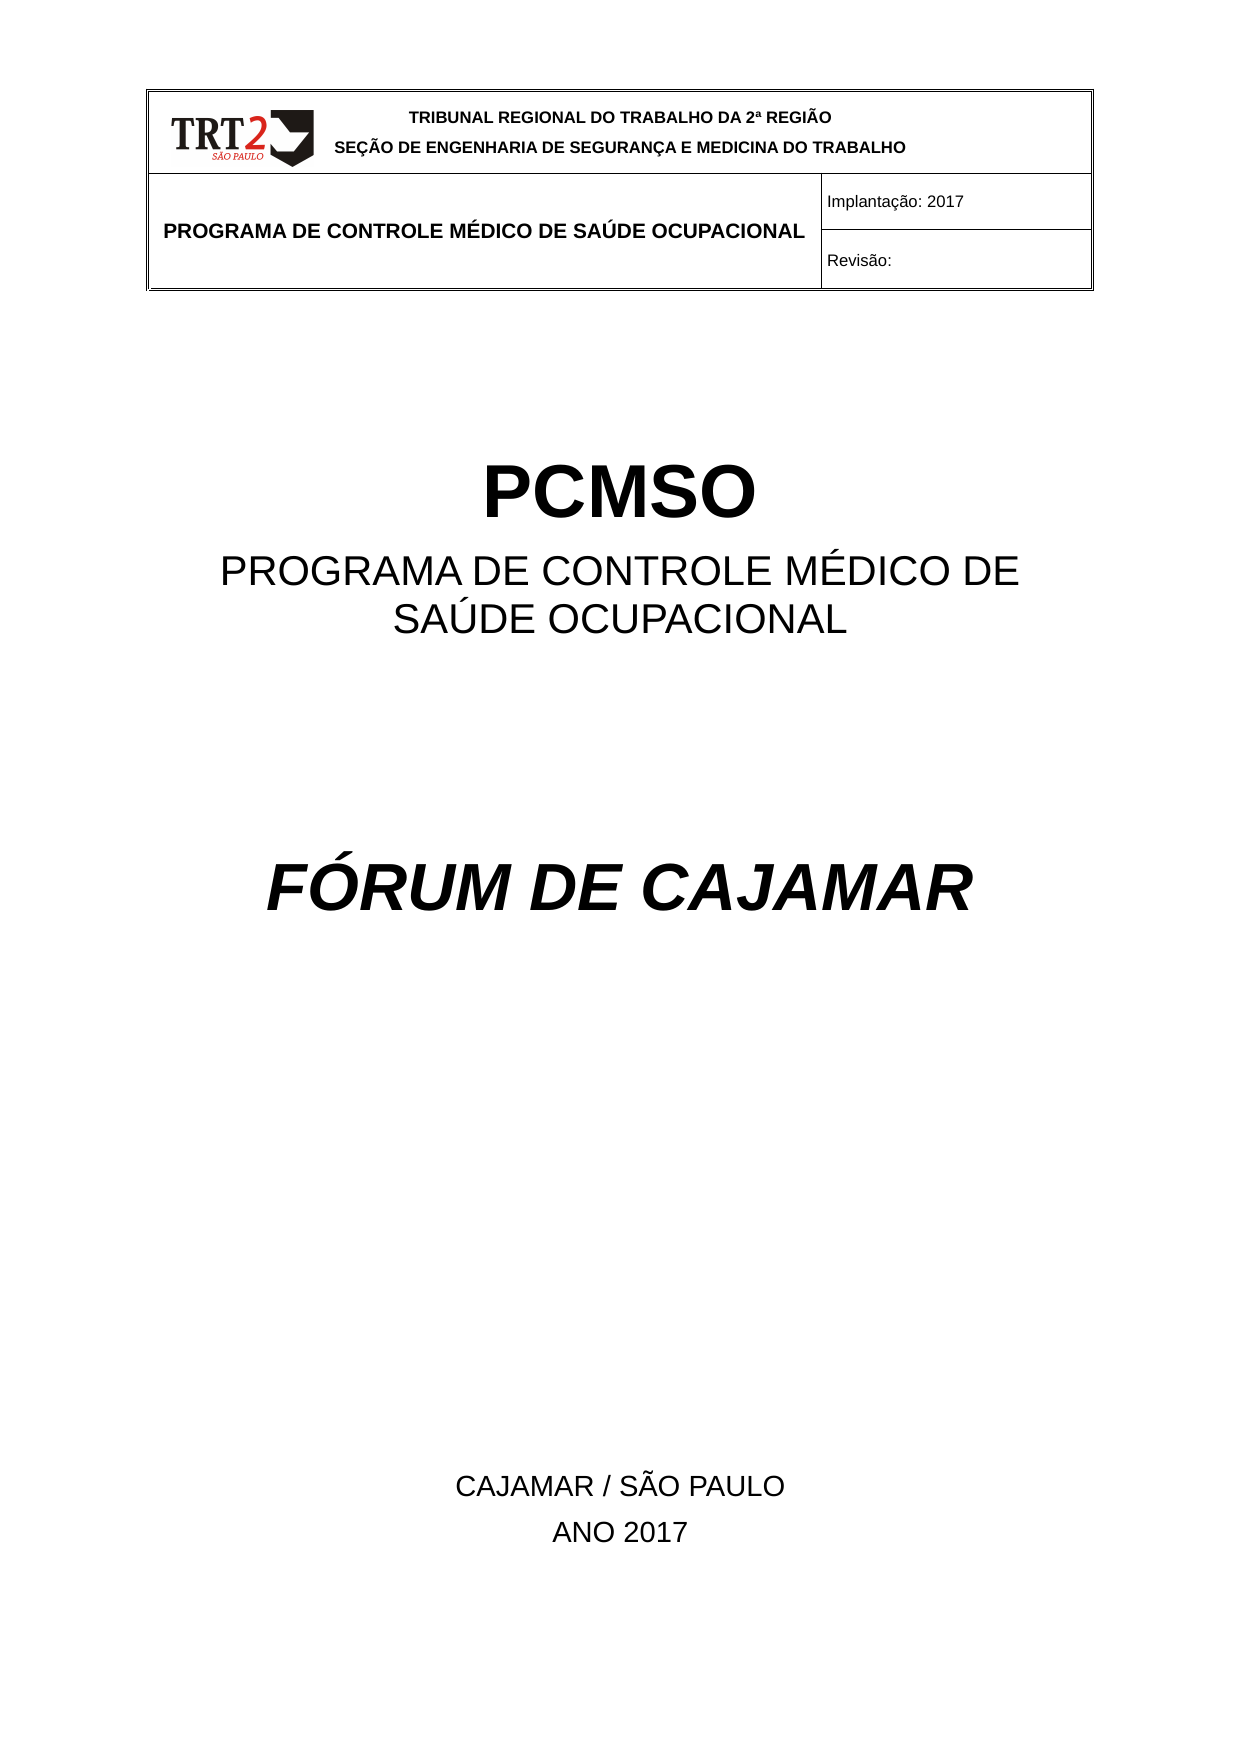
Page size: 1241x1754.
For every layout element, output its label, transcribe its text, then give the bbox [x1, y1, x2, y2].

text PCMSO [148, 447, 1093, 534]
text PROGRAMA DE CONTROLE MÉDICO DE SAÚDE OCUPACIONAL [148, 546, 1093, 642]
text FÓRUM DE CAJAMAR [148, 848, 1093, 925]
text ANO 2017 [148, 1515, 1093, 1549]
text CAJAMAR / SÃO PAULO [148, 1443, 1093, 1503]
picture [171, 110, 314, 167]
